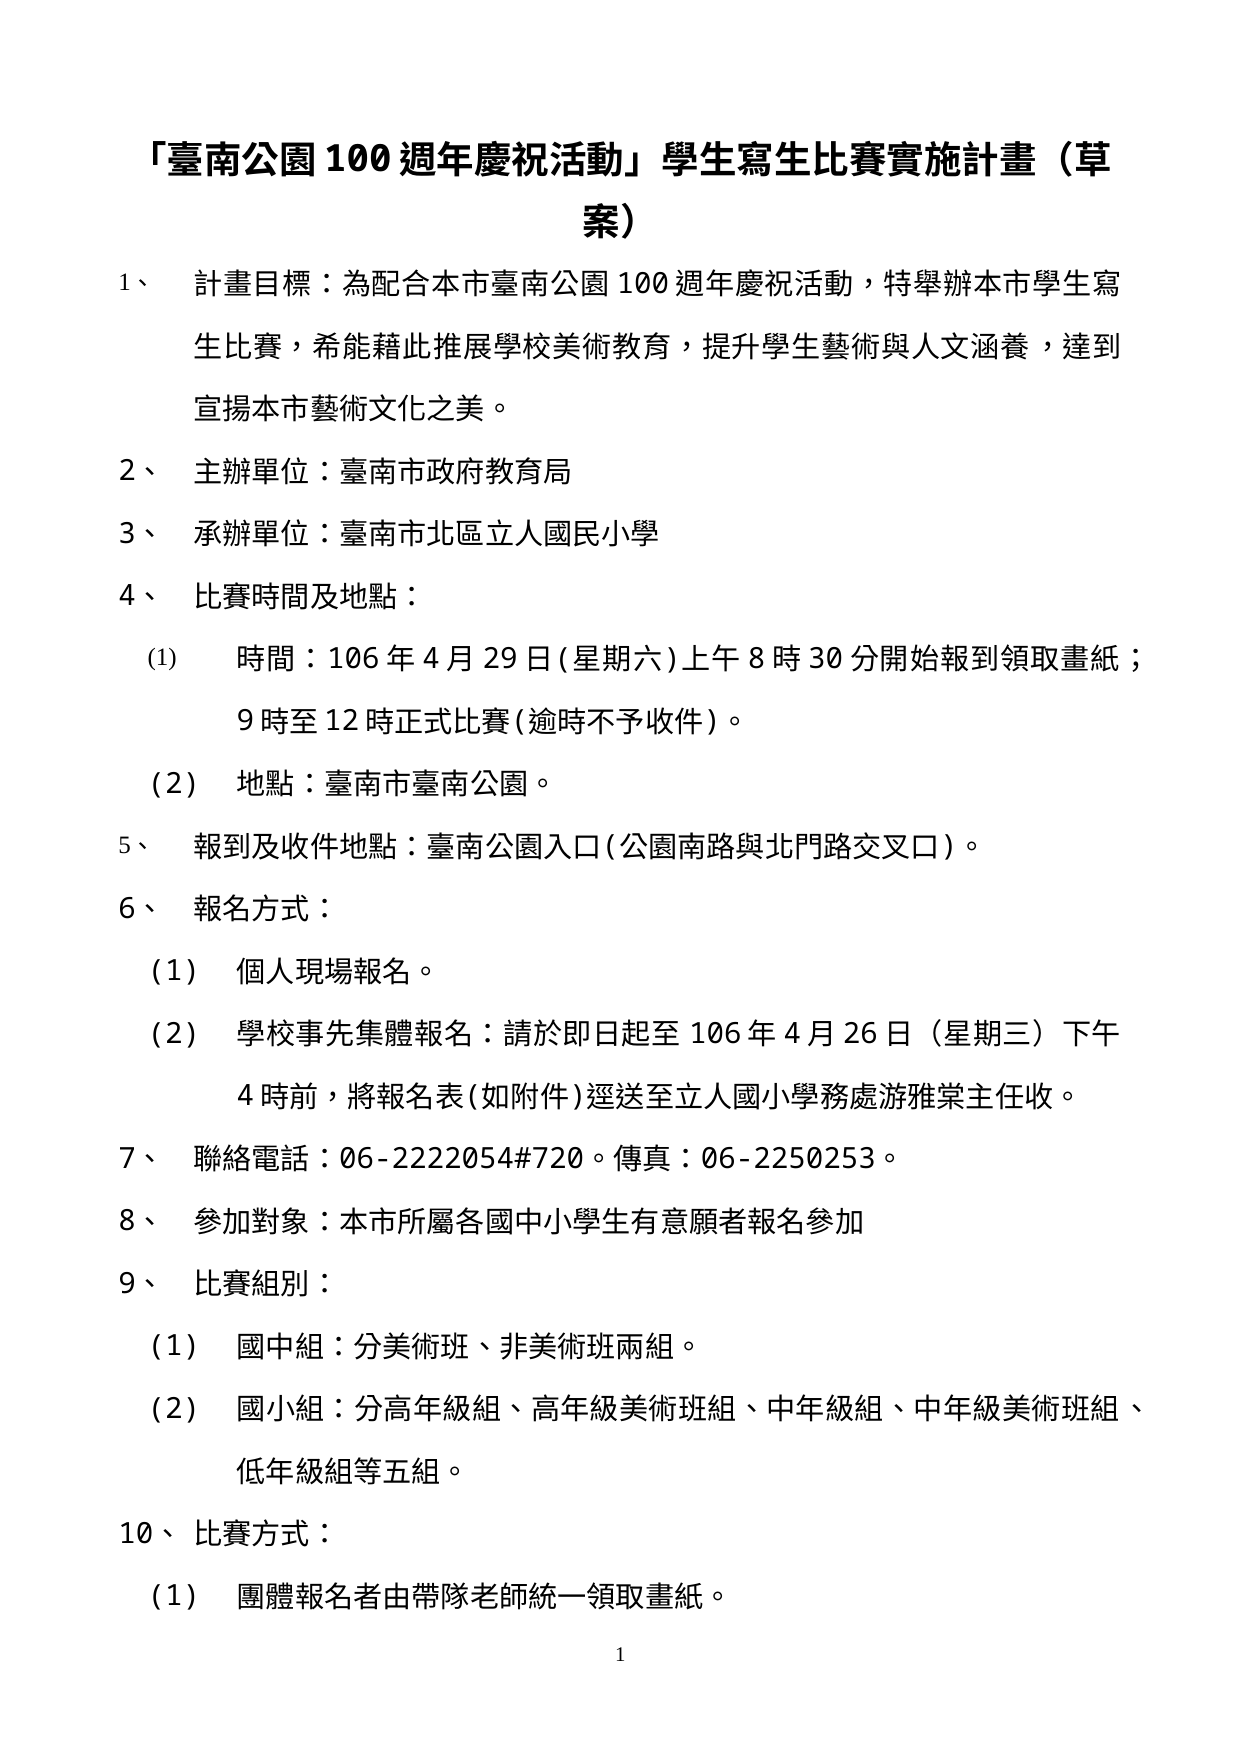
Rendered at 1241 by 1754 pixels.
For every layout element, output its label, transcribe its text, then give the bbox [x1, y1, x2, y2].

list 計畫目標：為配合本市臺南公園100週年慶祝活動，特舉辦本市學生寫生比賽，希能藉此推展學校美術教育，提升學生藝術與人文涵養，達到宣揚本市藝術文化之美。 [118, 240, 1122, 428]
list 個人現場報名。 [147, 928, 1122, 990]
list 學校事先集體報名：請於即日起至106年4月26日（星期三）下午4時前，將報名表(如附件)逕送至立人國小學務處游雅棠主任收。 [147, 990, 1122, 1115]
list 比賽時間及地點： [118, 553, 1122, 615]
list 地點：臺南市臺南公園。 [147, 740, 1122, 803]
list 比賽組別： [118, 1240, 1122, 1303]
list 聯絡電話：06-2222054#720。傳真：06-2250253。 [118, 1115, 1122, 1178]
list 承辦單位：臺南市北區立人國民小學 [118, 490, 1122, 553]
list 參加對象：本市所屬各國中小學生有意願者報名參加 [118, 1178, 1122, 1240]
list 主辦單位：臺南市政府教育局 [118, 428, 1122, 490]
list 國中組：分美術班、非美術班兩組。 [147, 1303, 1122, 1365]
list 時間：106年4月29日(星期六)上午8時30分開始報到領取畫紙；9時至12時正式比賽(逾時不予收件)。 [147, 615, 1122, 740]
text 「臺南公園100週年慶祝活動」學生寫生比賽實施計畫（草案） [118, 115, 1122, 240]
list 報到及收件地點：臺南公園入口(公園南路與北門路交叉口)。 [118, 803, 1122, 865]
list 團體報名者由帶隊老師統一領取畫紙。 [147, 1553, 1122, 1615]
list 國小組：分高年級組、高年級美術班組、中年級組、中年級美術班組、低年級組等五組。 [147, 1365, 1122, 1490]
list 比賽方式： [118, 1490, 1122, 1553]
list 報名方式： [118, 865, 1122, 928]
